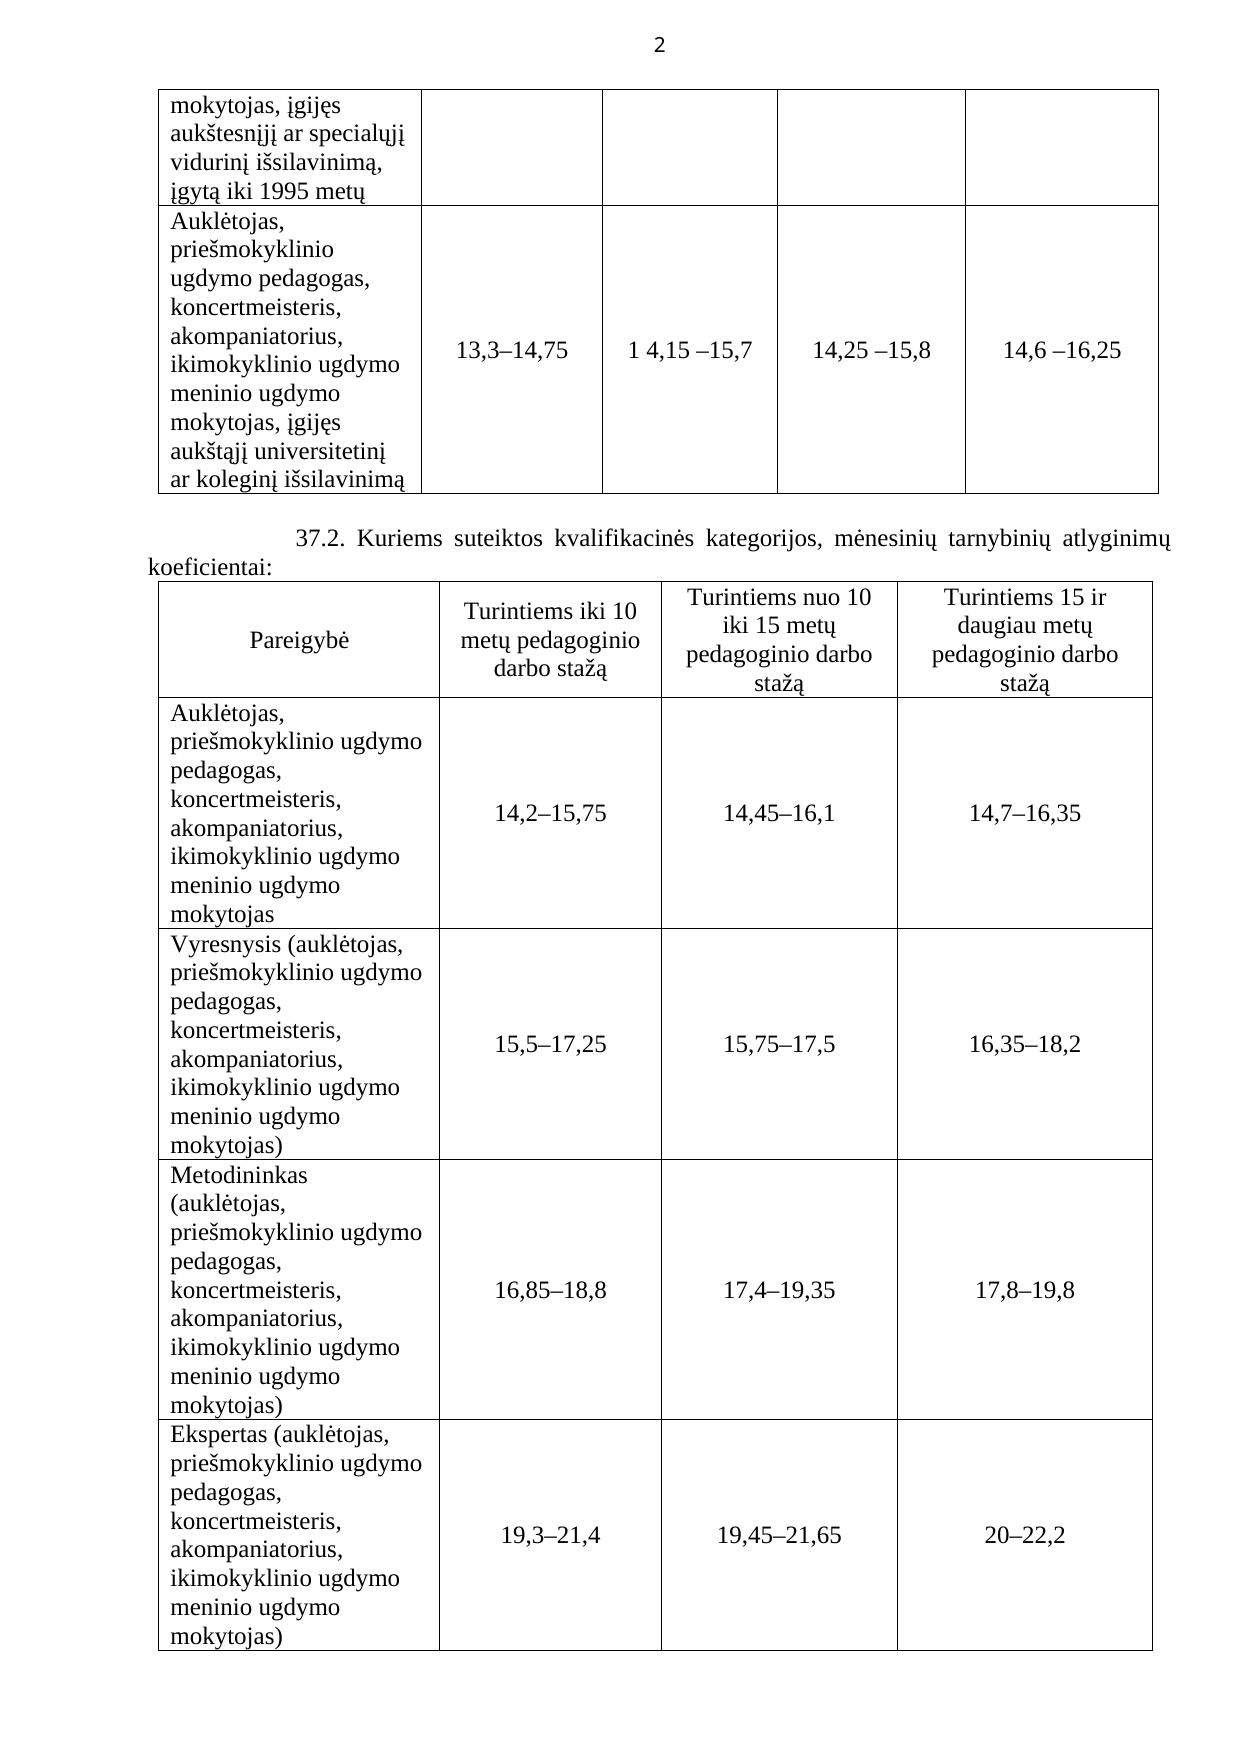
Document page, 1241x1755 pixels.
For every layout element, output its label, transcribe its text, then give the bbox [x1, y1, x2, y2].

table_cell 16,35–18,2 [898, 929, 1152, 1159]
table_cell 19,3–21,4 [440, 1420, 661, 1649]
table_cell [966, 90, 1158, 205]
table_cell 20–22,2 [898, 1420, 1152, 1649]
table_cell 14,25 –15,8 [778, 206, 965, 493]
text 37.2. Kuriems suteiktos kvalifikacinės kategorijos, mėnesinių tarnybinių atlyginimų koeficientai: [148, 523, 1171, 581]
table_cell 13,3–14,75 [422, 206, 602, 493]
table_cell 14,7–16,35 [898, 698, 1152, 928]
table_cell 15,75–17,5 [662, 929, 897, 1159]
table_cell [603, 90, 777, 205]
table_cell Auklėtojas, priešmokyklinio ugdymo pedagogas, koncertmeisteris, akompaniatorius, ikimokyklinio ugdymo meninio ugdymo mokytojas [159, 698, 439, 928]
table_cell 17,8–19,8 [898, 1160, 1152, 1418]
table_cell 14,2–15,75 [440, 698, 661, 928]
table_header Turintiems iki 10 metų pedagoginio darbo stažą [440, 582, 661, 697]
table_cell 19,45–21,65 [662, 1420, 897, 1649]
table_cell Auklėtojas, priešmokyklinio ugdymo pedagogas, koncertmeisteris, akompaniatorius, ikimokyklinio ugdymo meninio ugdymo mokytojas, įgijęs aukštąjį universitetinį ar koleginį išsilavinimą [159, 206, 421, 493]
table_header Turintiems nuo 10 iki 15 metų pedagoginio darbo stažą [662, 582, 897, 697]
table_cell 1 4,15 –15,7 [603, 206, 777, 493]
table_cell mokytojas, įgijęs aukštesnįjį ar specialųjį vidurinį išsilavinimą, įgytą iki 1995 metų [159, 90, 421, 205]
table_cell 16,85–18,8 [440, 1160, 661, 1418]
table_cell 14,45–16,1 [662, 698, 897, 928]
table_cell 14,6 –16,25 [966, 206, 1158, 493]
table_cell [422, 90, 602, 205]
table_cell Vyresnysis (auklėtojas, priešmokyklinio ugdymo pedagogas, koncertmeisteris, akompaniatorius, ikimokyklinio ugdymo meninio ugdymo mokytojas) [159, 929, 439, 1159]
table_cell Ekspertas (auklėtojas, priešmokyklinio ugdymo pedagogas, koncertmeisteris, akompaniatorius, ikimokyklinio ugdymo meninio ugdymo mokytojas) [159, 1420, 439, 1649]
table_cell 17,4–19,35 [662, 1160, 897, 1418]
table_cell 15,5–17,25 [440, 929, 661, 1159]
table_header Pareigybė [159, 582, 439, 697]
table_cell [778, 90, 965, 205]
table_header Turintiems 15 ir daugiau metų pedagoginio darbo stažą [898, 582, 1152, 697]
table_cell Metodininkas (auklėtojas, priešmokyklinio ugdymo pedagogas, koncertmeisteris, akompaniatorius, ikimokyklinio ugdymo meninio ugdymo mokytojas) [159, 1160, 439, 1418]
